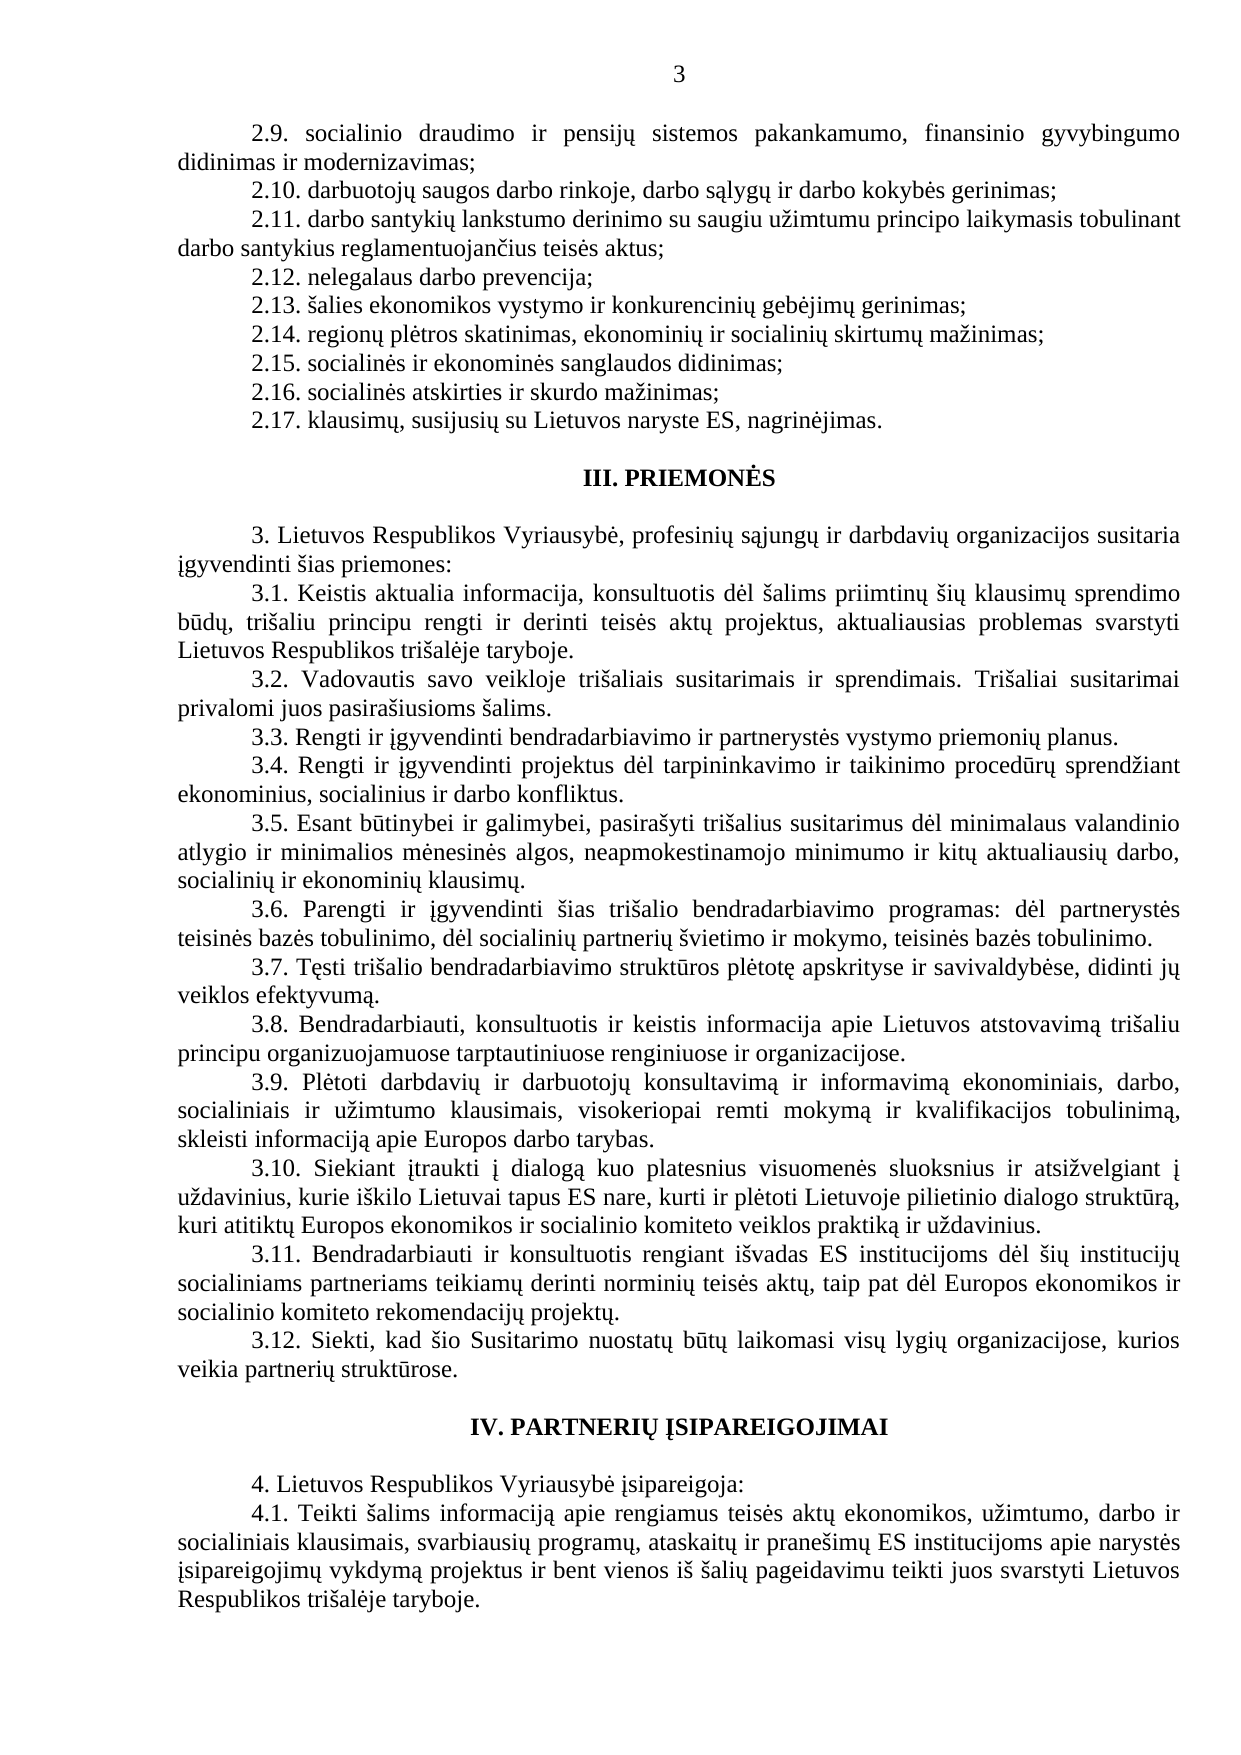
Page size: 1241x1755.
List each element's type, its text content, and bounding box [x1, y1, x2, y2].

text 3.5. Esant būtinybei ir galimybei, pasirašyti trišalius susitarimus dėl minimalaus valandinio atlygio ir minimalios mėnesinės algos, neapmokestinamojo minimumo ir kitų aktualiausių darbo, socialinių ir ekonominių klausimų. [177, 808, 1181, 894]
text 3.10. Siekiant įtraukti į dialogą kuo platesnius visuomenės sluoksnius ir atsižvelgiant į uždavinius, kurie iškilo Lietuvai tapus ES nare, kurti ir plėtoti Lietuvoje pilietinio dialogo struktūrą, kuri atitiktų Europos ekonomikos ir socialinio komiteto veiklos praktiką ir uždavinius. [177, 1153, 1181, 1239]
text III. PRIEMONĖS [177, 463, 1181, 492]
text 3.7. Tęsti trišalio bendradarbiavimo struktūros plėtotę apskrityse ir savivaldybėse, didinti jų veiklos efektyvumą. [177, 952, 1181, 1009]
text 3.4. Rengti ir įgyvendinti projektus dėl tarpininkavimo ir taikinimo procedūrų sprendžiant ekonominius, socialinius ir darbo konfliktus. [177, 751, 1181, 808]
text 2.14. regionų plėtros skatinimas, ekonominių ir socialinių skirtumų mažinimas; [177, 319, 1181, 348]
text 4.1. Teikti šalims informaciją apie rengiamus teisės aktų ekonomikos, užimtumo, darbo ir socialiniais klausimais, svarbiausių programų, ataskaitų ir pranešimų ES institucijoms apie narystės įsipareigojimų vykdymą projektus ir bent vienos iš šalių pageidavimu teikti juos svarstyti Lietuvos Respublikos trišalėje taryboje. [177, 1498, 1181, 1613]
text 3.11. Bendradarbiauti ir konsultuotis rengiant išvadas ES institucijoms dėl šių institucijų socialiniams partneriams teikiamų derinti norminių teisės aktų, taip pat dėl Europos ekonomikos ir socialinio komiteto rekomendacijų projektų. [177, 1239, 1181, 1326]
text 3.9. Plėtoti darbdavių ir darbuotojų konsultavimą ir informavimą ekonominiais, darbo, socialiniais ir užimtumo klausimais, visokeriopai remti mokymą ir kvalifikacijos tobulinimą, skleisti informaciją apie Europos darbo tarybas. [177, 1067, 1181, 1153]
text 4. Lietuvos Respublikos Vyriausybė įsipareigoja: [177, 1469, 1181, 1498]
text 3.8. Bendradarbiauti, konsultuotis ir keistis informacija apie Lietuvos atstovavimą trišaliu principu organizuojamuose tarptautiniuose renginiuose ir organizacijose. [177, 1009, 1181, 1067]
text 2.12. nelegalaus darbo prevencija; [177, 262, 1181, 291]
text 2.10. darbuotojų saugos darbo rinkoje, darbo sąlygų ir darbo kokybės gerinimas; [177, 176, 1181, 204]
text 2.17. klausimų, susijusių su Lietuvos naryste ES, nagrinėjimas. [177, 406, 1181, 434]
text 2.11. darbo santykių lankstumo derinimo su saugiu užimtumu principo laikymasis tobulinant darbo santykius reglamentuojančius teisės aktus; [177, 204, 1181, 262]
text 3.3. Rengti ir įgyvendinti bendradarbiavimo ir partnerystės vystymo priemonių planus. [177, 722, 1181, 751]
text 3.6. Parengti ir įgyvendinti šias trišalio bendradarbiavimo programas: dėl partnerystės teisinės bazės tobulinimo, dėl socialinių partnerių švietimo ir mokymo, teisinės bazės tobulinimo. [177, 894, 1181, 952]
text 3.1. Keistis aktualia informacija, konsultuotis dėl šalims priimtinų šių klausimų sprendimo būdų, trišaliu principu rengti ir derinti teisės aktų projektus, aktualiausias problemas svarstyti Lietuvos Respublikos trišalėje taryboje. [177, 578, 1181, 664]
text 2.13. šalies ekonomikos vystymo ir konkurencinių gebėjimų gerinimas; [177, 291, 1181, 319]
text 3.2. Vadovautis savo veikloje trišaliais susitarimais ir sprendimais. Trišaliai susitarimai privalomi juos pasirašiusioms šalims. [177, 664, 1181, 722]
text IV. PARTNERIŲ ĮSIPAREIGOJIMAI [177, 1412, 1181, 1441]
text 2.16. socialinės atskirties ir skurdo mažinimas; [177, 377, 1181, 406]
text 2.9. socialinio draudimo ir pensijų sistemos pakankamumo, finansinio gyvybingumo didinimas ir modernizavimas; [177, 118, 1181, 176]
text 3. Lietuvos Respublikos Vyriausybė, profesinių sąjungų ir darbdavių organizacijos susitaria įgyvendinti šias priemones: [177, 521, 1181, 578]
text 2.15. socialinės ir ekonominės sanglaudos didinimas; [177, 348, 1181, 377]
text 3.12. Siekti, kad šio Susitarimo nuostatų būtų laikomasi visų lygių organizacijose, kurios veikia partnerių struktūrose. [177, 1326, 1181, 1383]
